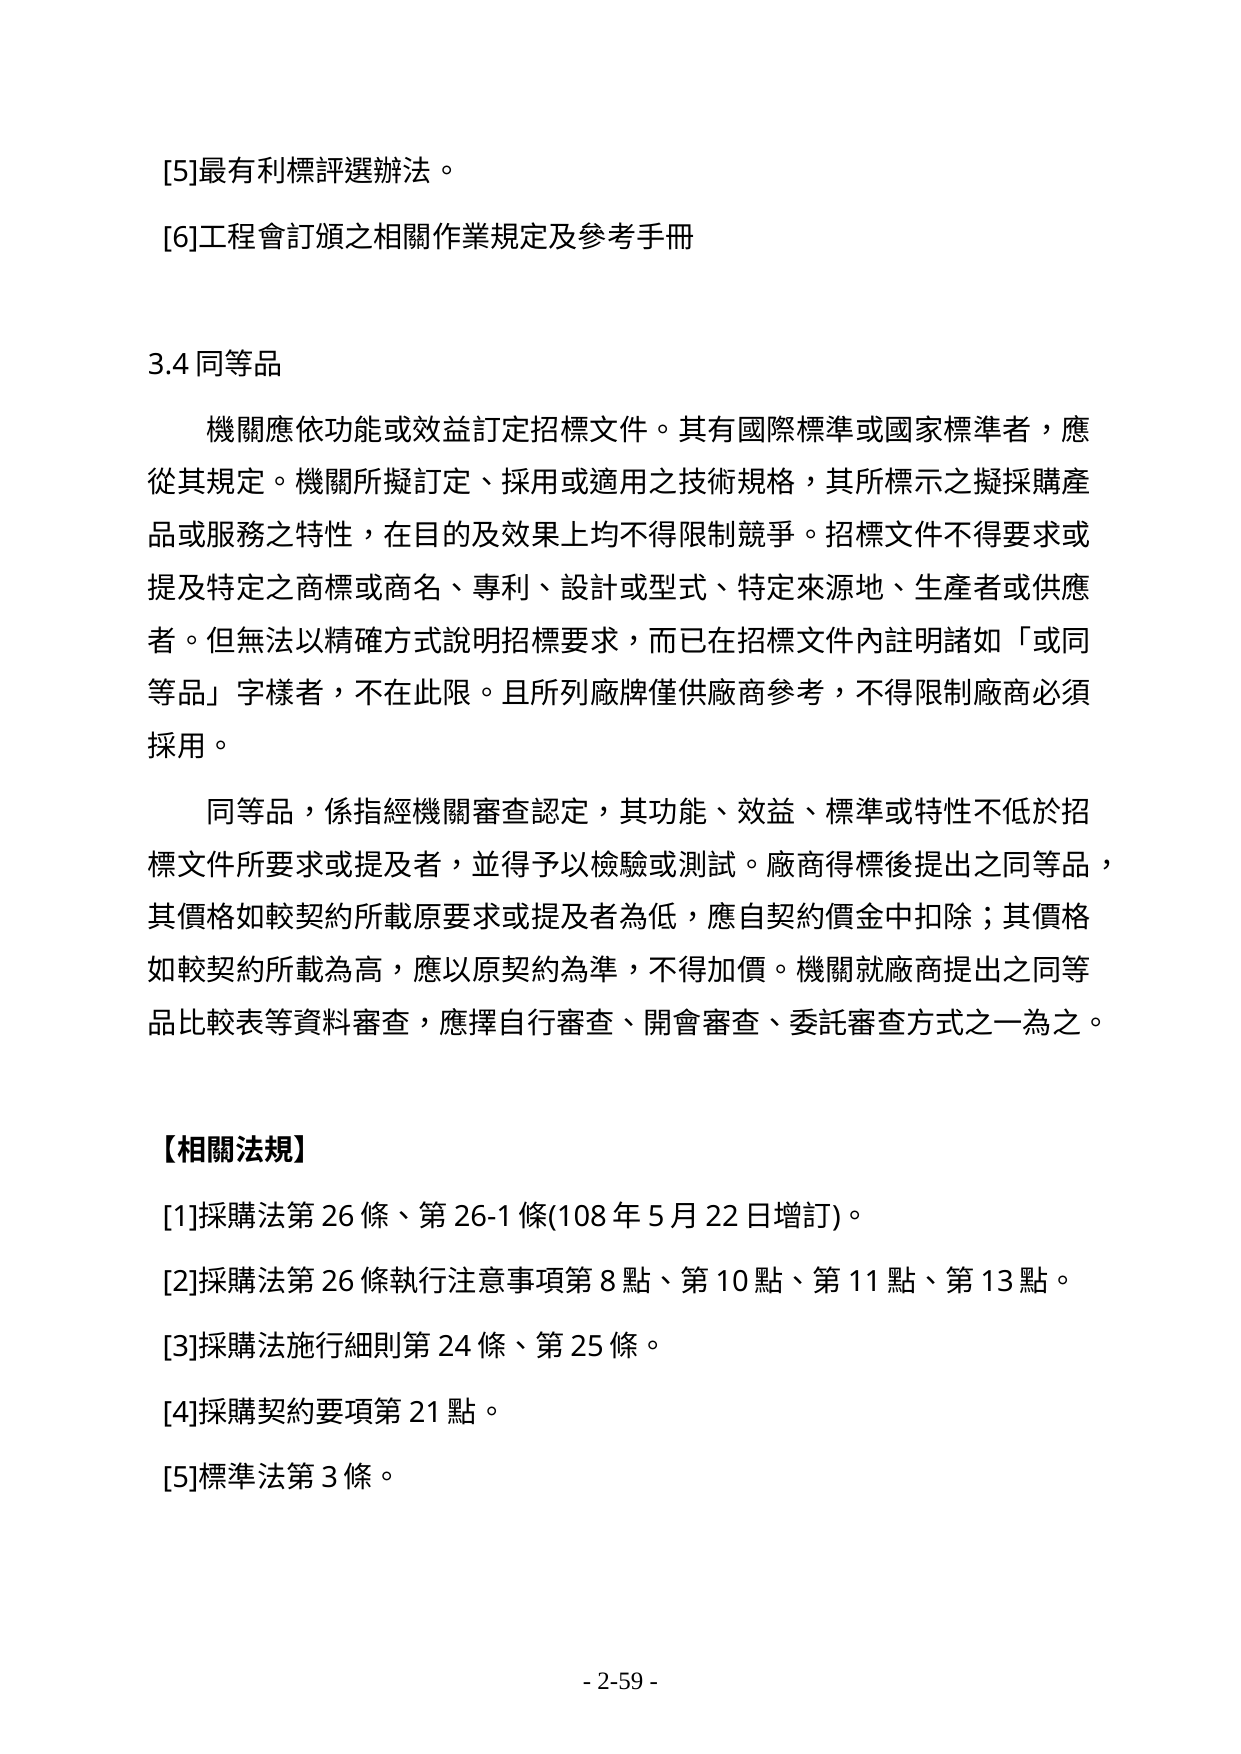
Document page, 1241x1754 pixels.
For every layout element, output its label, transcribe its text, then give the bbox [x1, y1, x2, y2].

text [6]工程會訂頒之相關作業規定及參考手冊 [162, 213, 1092, 256]
text 機關應依功能或效益訂定招標文件。其有國際標準或國家標準者，應從其規定。機關所擬訂定、採用或適用之技術規格，其所標示之擬採購產品或服務之特性，在目的及效果上均不得限制競爭。招標文件不得要求或提及特定之商標或商名、專利、設計或型式、特定來源地、生產者或供應者。但無法以精確方式說明招標要求，而已在招標文件內註明諸如「或同等品」字樣者，不在此限。且所列廠牌僅供廠商參考，不得限制廠商必須採用。 [148, 406, 1092, 765]
text [3]採購法施行細則第24條、第25條。 [162, 1323, 1092, 1365]
text [5]標準法第3條。 [162, 1454, 1092, 1496]
text 同等品，係指經機關審查認定，其功能、效益、標準或特性不低於招標文件所要求或提及者，並得予以檢驗或測試。廠商得標後提出之同等品，其價格如較契約所載原要求或提及者為低，應自契約價金中扣除；其價格如較契約所載為高，應以原契約為準，不得加價。機關就廠商提出之同等品比較表等資料審查，應擇自行審查、開會審查、委託審查方式之一為之。 [148, 788, 1092, 1042]
text [2]採購法第26條執行注意事項第8點、第10點、第11點、第13點。 [162, 1258, 1092, 1300]
text [1]採購法第26條、第26-1條(108年5月22日增訂)。 [162, 1192, 1092, 1234]
text 【相關法規】 [148, 1127, 1092, 1169]
subtitle 3.4同等品 [148, 341, 1092, 383]
text [4]採購契約要項第21點。 [162, 1388, 1092, 1431]
text [5]最有利標評選辦法。 [162, 148, 1092, 190]
